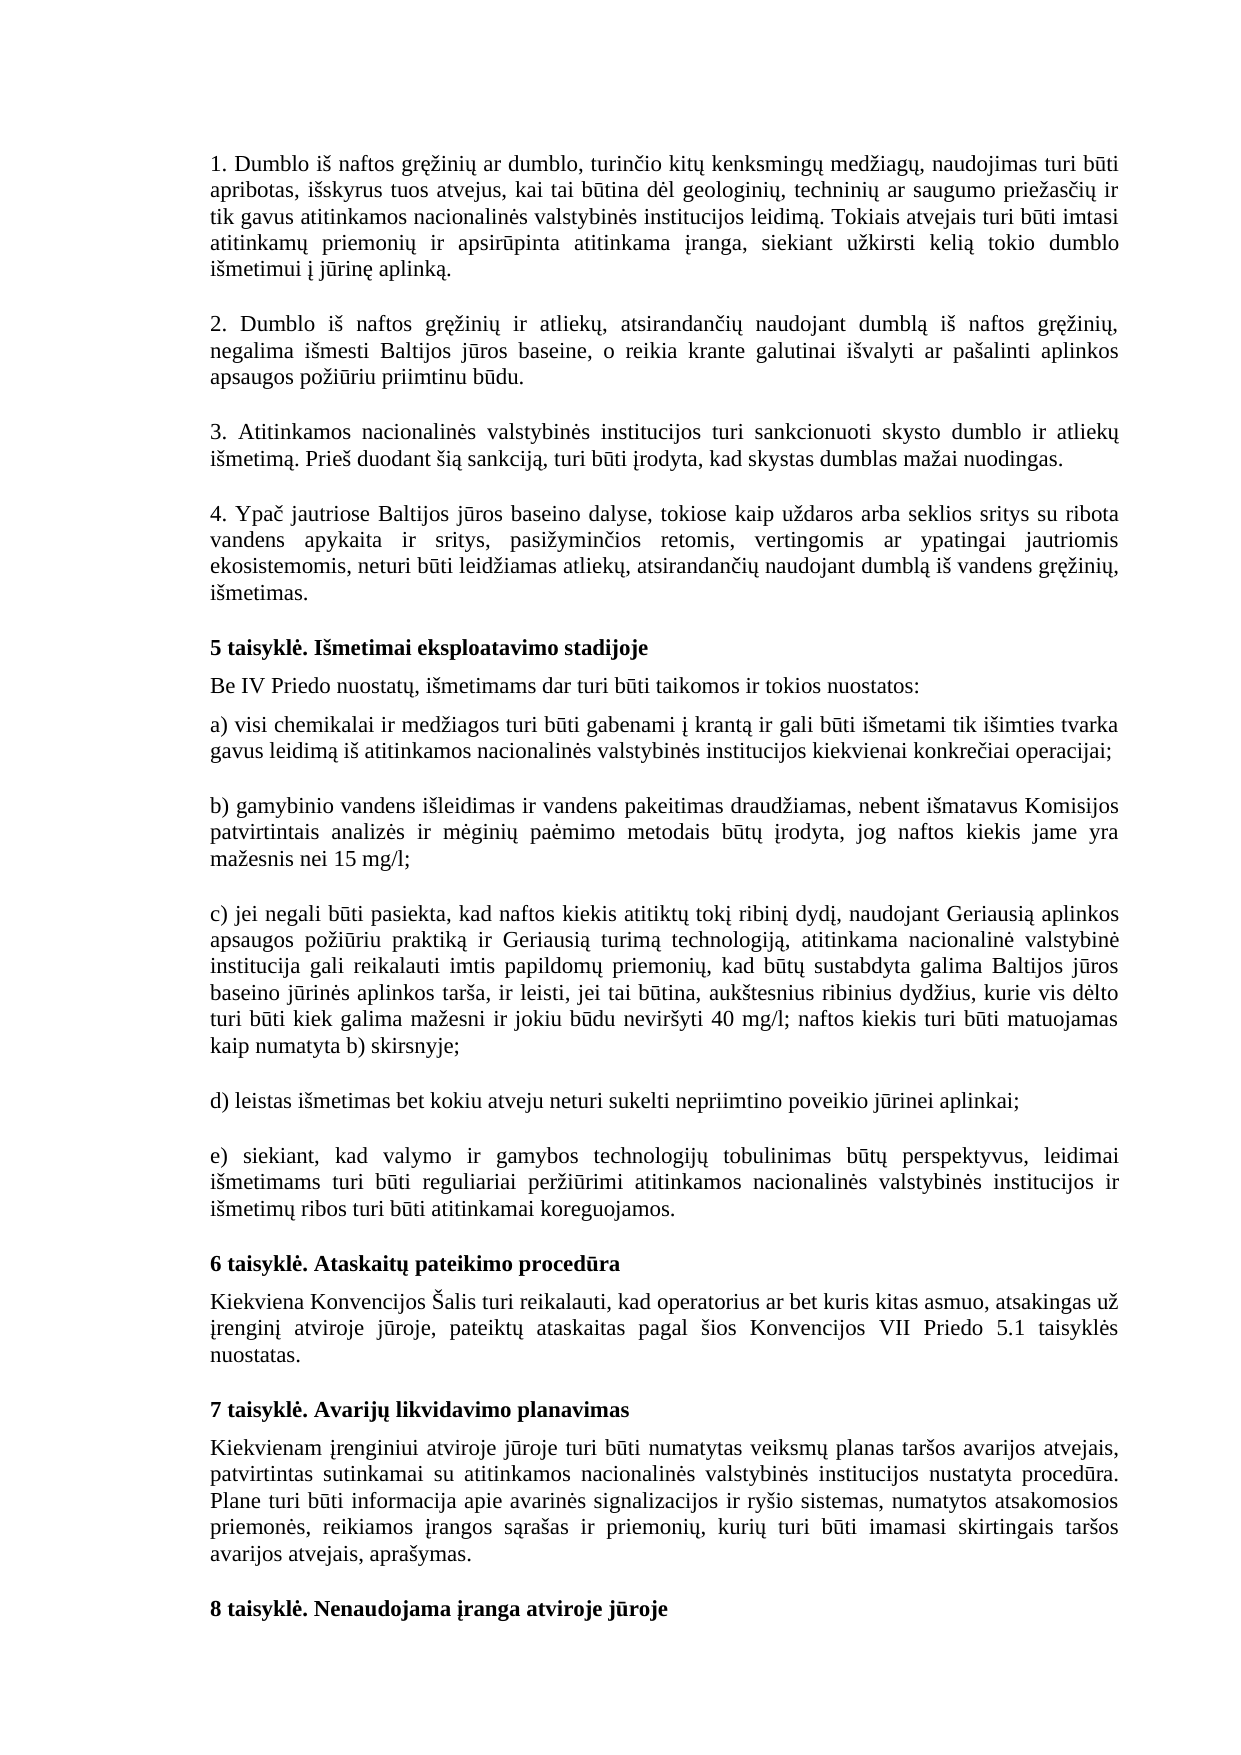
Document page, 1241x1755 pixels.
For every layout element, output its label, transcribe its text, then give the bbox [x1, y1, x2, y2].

text d) leistas išmetimas bet kokiu atveju neturi sukelti nepriimtino poveikio jūrinei aplinkai; [210, 1087, 1120, 1113]
text Kiekviena Konvencijos Šalis turi reikalauti, kad operatorius ar bet kuris kitas asmuo, atsakingas už įrenginį atviroje jūroje, pateiktų ataskaitas pagal šios Konvencijos VII Priedo 5.1 taisyklės nuostatas. [210, 1288, 1120, 1367]
text b) gamybinio vandens išleidimas ir vandens pakeitimas draudžiamas, nebent išmatavus Komisijos patvirtintais analizės ir mėginių paėmimo metodais būtų įrodyta, jog naftos kiekis jame yra mažesnis nei 15 mg/l; [210, 792, 1120, 871]
text 8 taisyklė. Nenaudojama įranga atviroje jūroje [210, 1595, 1120, 1621]
text e) siekiant, kad valymo ir gamybos technologijų tobulinimas būtų perspektyvus, leidimai išmetimams turi būti reguliariai peržiūrimi atitinkamos nacionalinės valstybinės institucijos ir išmetimų ribos turi būti atitinkamai koreguojamos. [210, 1142, 1120, 1221]
text 2. Dumblo iš naftos gręžinių ir atliekų, atsirandančių naudojant dumblą iš naftos gręžinių, negalima išmesti Baltijos jūros baseine, o reikia krante galutinai išvalyti ar pašalinti aplinkos apsaugos požiūriu priimtinu būdu. [210, 311, 1120, 389]
text a) visi chemikalai ir medžiagos turi būti gabenami į krantą ir gali būti išmetami tik išimties tvarka gavus leidimą iš atitinkamos nacionalinės valstybinės institucijos kiekvienai konkrečiai operacijai; [210, 711, 1120, 763]
text 3. Atitinkamos nacionalinės valstybinės institucijos turi sankcionuoti skysto dumblo ir atliekų išmetimą. Prieš duodant šią sankciją, turi būti įrodyta, kad skystas dumblas mažai nuodingas. [210, 418, 1120, 471]
text 4. Ypač jautriose Baltijos jūros baseino dalyse, tokiose kaip uždaros arba seklios sritys su ribota vandens apykaita ir sritys, pasižyminčios retomis, vertingomis ar ypatingai jautriomis ekosistemomis, neturi būti leidžiamas atliekų, atsirandančių naudojant dumblą iš vandens gręžinių, išmetimas. [210, 500, 1120, 605]
text 6 taisyklė. Ataskaitų pateikimo procedūra [210, 1250, 1120, 1276]
text 7 taisyklė. Avarijų likvidavimo planavimas [210, 1396, 1120, 1422]
text 1. Dumblo iš naftos gręžinių ar dumblo, turinčio kitų kenksmingų medžiagų, naudojimas turi būti apribotas, išskyrus tuos atvejus, kai tai būtina dėl geologinių, techninių ar saugumo priežasčių ir tik gavus atitinkamos nacionalinės valstybinės institucijos leidimą. Tokiais atvejais turi būti imtasi atitinkamų priemonių ir apsirūpinta atitinkama įranga, siekiant užkirsti kelią tokio dumblo išmetimui į jūrinę aplinką. [210, 150, 1120, 282]
text Be IV Priedo nuostatų, išmetimams dar turi būti taikomos ir tokios nuostatos: [210, 672, 1120, 699]
text 5 taisyklė. Išmetimai eksploatavimo stadijoje [210, 634, 1120, 660]
text c) jei negali būti pasiekta, kad naftos kiekis atitiktų tokį ribinį dydį, naudojant Geriausią aplinkos apsaugos požiūriu praktiką ir Geriausią turimą technologiją, atitinkama nacionalinė valstybinė institucija gali reikalauti imtis papildomų priemonių, kad būtų sustabdyta galima Baltijos jūros baseino jūrinės aplinkos tarša, ir leisti, jei tai būtina, aukštesnius ribinius dydžius, kurie vis dėlto turi būti kiek galima mažesni ir jokiu būdu neviršyti 40 mg/l; naftos kiekis turi būti matuojamas kaip numatyta b) skirsnyje; [210, 900, 1120, 1058]
text Kiekvienam įrenginiui atviroje jūroje turi būti numatytas veiksmų planas taršos avarijos atvejais, patvirtintas sutinkamai su atitinkamos nacionalinės valstybinės institucijos nustatyta procedūra. Plane turi būti informacija apie avarinės signalizacijos ir ryšio sistemas, numatytos atsakomosios priemonės, reikiamos įrangos sąrašas ir priemonių, kurių turi būti imamasi skirtingais taršos avarijos atvejais, aprašymas. [210, 1434, 1120, 1566]
